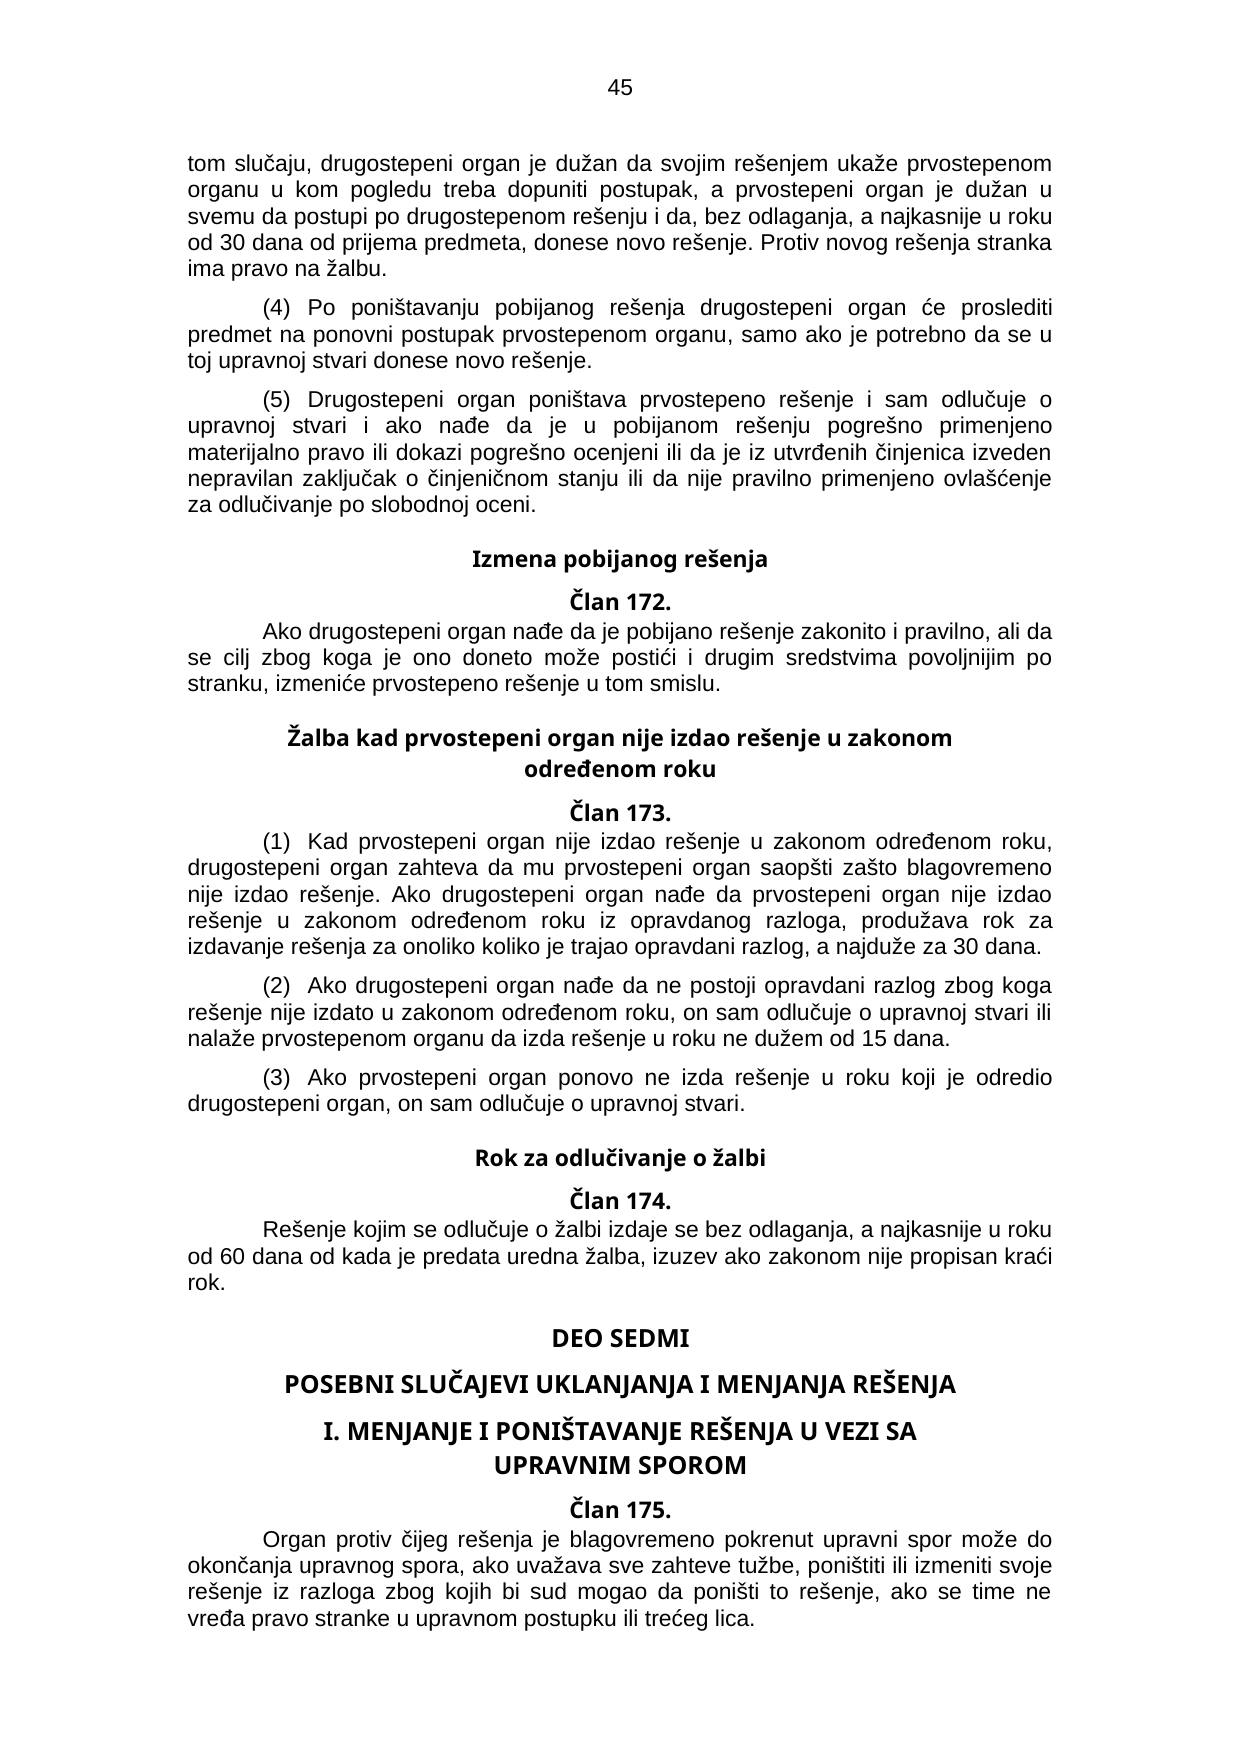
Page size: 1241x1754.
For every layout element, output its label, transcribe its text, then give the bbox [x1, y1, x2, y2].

text (2) Ako drugostepeni organ nađe da ne postoji opravdani razlog zbog koga rešenje nije izdato u zakonom određenom roku, on sam odlučuje o upravnoj stvari ili nalaže prvostepenom organu da izda rešenje u roku ne dužem od 15 dana. [187, 972, 1053, 1051]
text Rešenje kojim se odlučuje o žalbi izdaje se bez odlaganja, a najkasnije u roku od 60 dana od kada je predata uredna žalba, izuzev ako zakonom nije propisan kraći rok. [187, 1216, 1053, 1296]
text POSEBNI SLUČAJEVI UKLANjANjA I MENjANjA REŠENjA [262, 1367, 978, 1401]
text DEO SEDMI [262, 1321, 978, 1354]
text (4) Po poništavanju pobijanog rešenja drugostepeni organ će proslediti predmet na ponovni postupak prvostepenom organu, samo ako je potrebno da se u toj upravnoj stvari donese novo rešenje. [187, 294, 1053, 373]
text Član 172. [262, 586, 978, 618]
text Rok za odlučivanje o žalbi [262, 1141, 978, 1173]
text Žalba kad prvostepeni organ nije izdao rešenje u zakonom određenom roku [262, 722, 978, 784]
text I. MENjANjE I PONIŠTAVANjE REŠENjA U VEZI SA UPRAVNIM SPOROM [262, 1414, 978, 1482]
text Član 174. [262, 1185, 978, 1216]
text (3) Ako prvostepeni organ ponovo ne izda rešenje u roku koji je odredio drugostepeni organ, on sam odlučuje o upravnoj stvari. [187, 1064, 1053, 1116]
text Ako drugostepeni organ nađe da je pobijano rešenje zakonito i pravilno, ali da se cilj zbog koga je ono doneto može postići i drugim sredstvima povoljnijim po stranku, izmeniće prvostepeno rešenje u tom smislu. [187, 618, 1053, 697]
text tom slučaju, drugostepeni organ je dužan da svojim rešenjem ukaže prvostepenom organu u kom pogledu treba dopuniti postupak, a prvostepeni organ je dužan u svemu da postupi po drugostepenom rešenju i da, bez odlaganja, a najkasnije u roku od 30 dana od prijema predmeta, donese novo rešenje. Protiv novog rešenja stranka ima pravo na žalbu. [187, 150, 1053, 282]
text Član 173. [262, 797, 978, 828]
text Izmena pobijanog rešenja [262, 543, 978, 574]
text Član 175. [262, 1494, 978, 1526]
text (1) Kad prvostepeni organ nije izdao rešenje u zakonom određenom roku, drugostepeni organ zahteva da mu prvostepeni organ saopšti zašto blagovremeno nije izdao rešenje. Ako drugostepeni organ nađe da prvostepeni organ nije izdao rešenje u zakonom određenom roku iz opravdanog razloga, produžava rok za izdavanje rešenja za onoliko koliko je trajao opravdani razlog, a najduže za 30 dana. [187, 828, 1053, 960]
text (5) Drugostepeni organ poništava prvostepeno rešenje i sam odlučuje o upravnoj stvari i ako nađe da je u pobijanom rešenju pogrešno primenjeno materijalno pravo ili dokazi pogrešno ocenjeni ili da je iz utvrđenih činjenica izveden nepravilan zaključak o činjeničnom stanju ili da nije pravilno primenjeno ovlašćenje za odlučivanje po slobodnoj oceni. [187, 386, 1053, 518]
text Organ protiv čijeg rešenja je blagovremeno pokrenut upravni spor može do okončanja upravnog spora, ako uvažava sve zahteve tužbe, poništiti ili izmeniti svoje rešenje iz razloga zbog kojih bi sud mogao da poništi to rešenje, ako se time ne vređa pravo stranke u upravnom postupku ili trećeg lica. [187, 1526, 1053, 1631]
